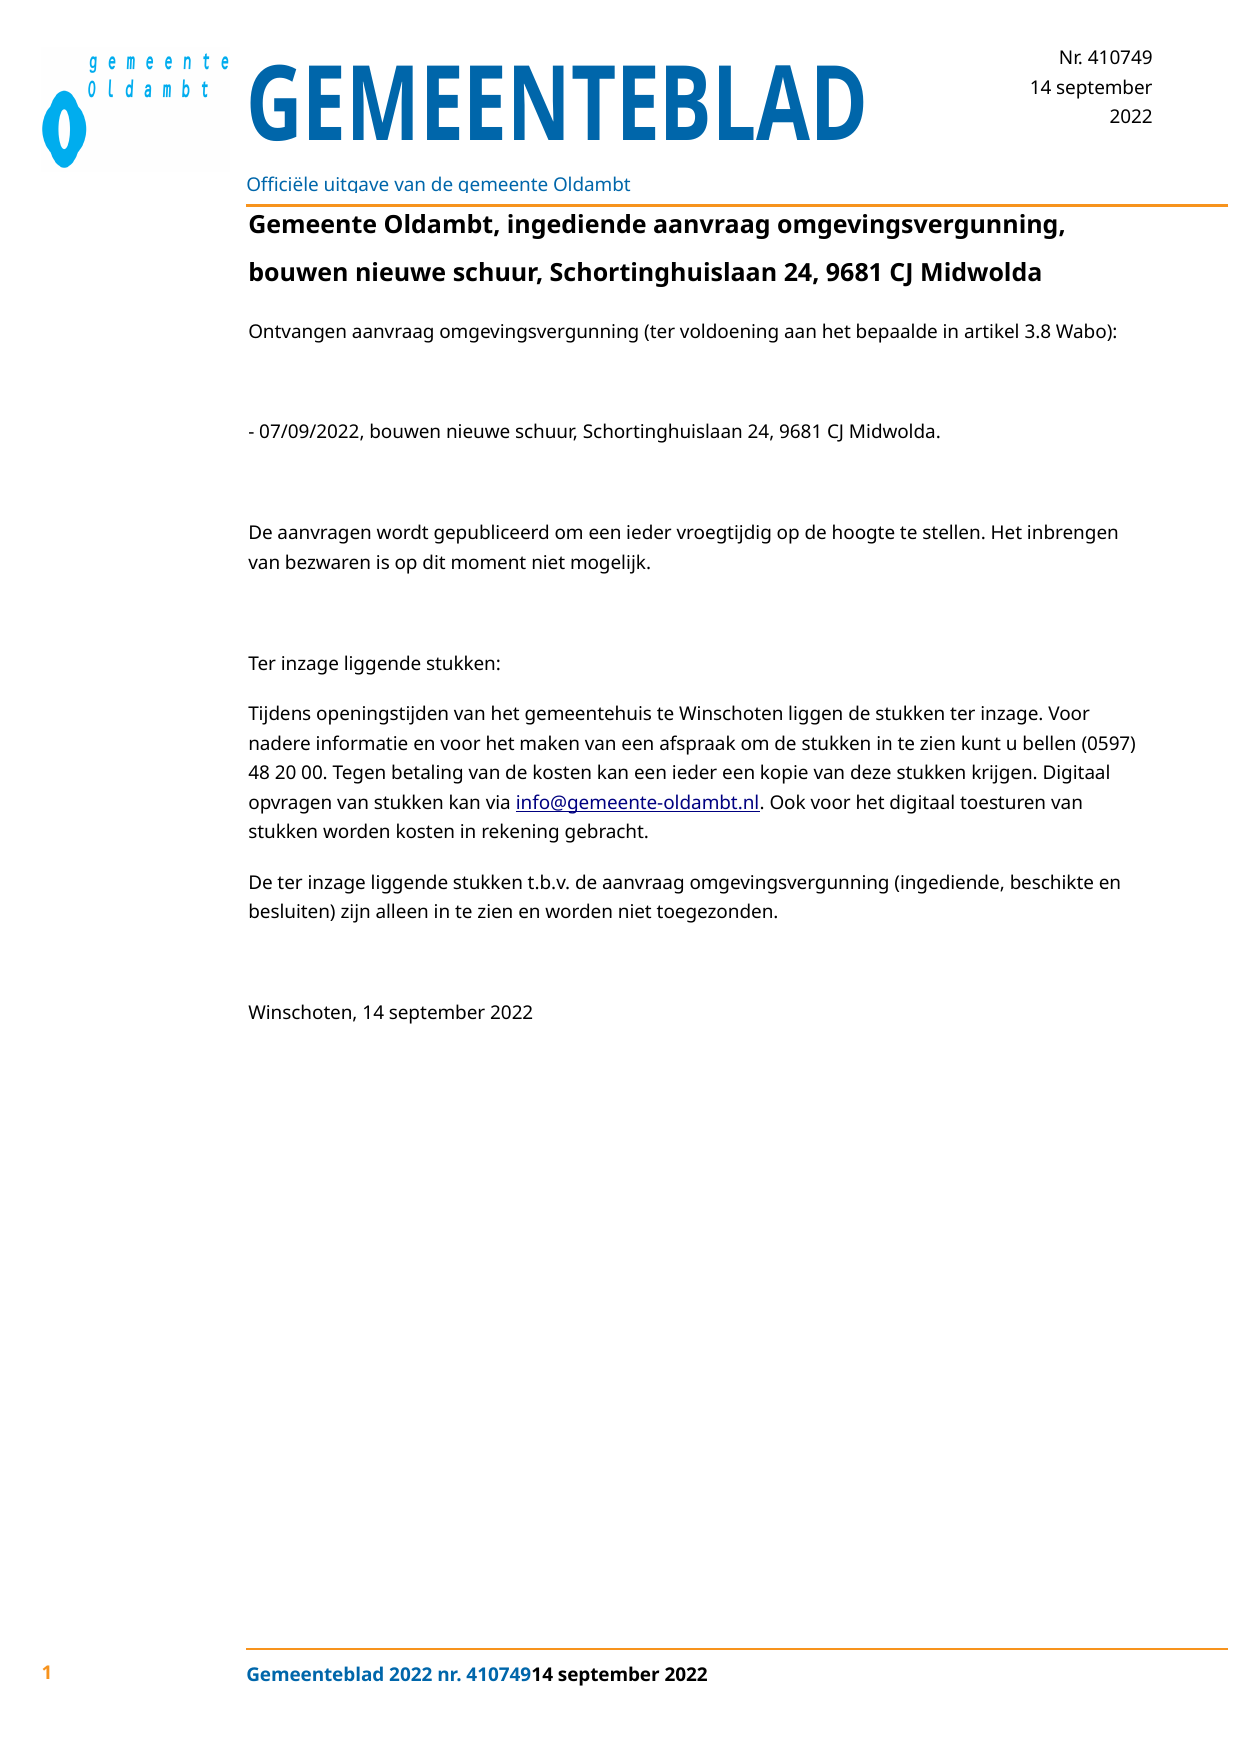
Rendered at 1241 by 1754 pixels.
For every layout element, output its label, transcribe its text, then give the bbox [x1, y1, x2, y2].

text De ter inzage liggende stukken t.b.v. de aanvraag omgevingsvergunning (ingediende, beschikte en besluiten) zijn alleen in te zien en worden niet toegezonden. [248, 869, 1152, 924]
text Ter inzage liggende stukken: [248, 650, 1152, 676]
picture [41, 47, 231, 172]
text Gemeente Oldambt, ingediende aanvraag omgevingsvergunning, bouwen nieuwe schuur, Schortinghuislaan 24, 9681 CJ Midwolda [248, 207, 1152, 288]
text - 07/09/2022, bouwen nieuwe schuur, Schortinghuislaan 24, 9681 CJ Midwolda. [248, 419, 1152, 444]
text Tijdens openingstijden van het gemeentehuis te Winschoten liggen de stukken ter inzage. Voor nadere informatie en voor het maken van een afspraak om de stukken in te zien kunt u bellen (0597) 48 20 00. Tegen betaling van de kosten kan een ieder een kopie van deze stukken krijgen. Digitaal opvragen van stukken kan via info@gemeente-oldambt.nl. Ook voor het digitaal toesturen van stukken worden kosten in rekening gebracht. [248, 700, 1152, 844]
text Ontvangen aanvraag omgevingsvergunning (ter voldoening aan het bepaalde in artikel 3.8 Wabo): [248, 318, 1152, 344]
text Winschoten, 14 september 2022 [248, 999, 1152, 1025]
text De aanvragen wordt gepubliceerd om een ieder vroegtijdig op de hoogte te stellen. Het inbrengen van bezwaren is op dit moment niet mogelijk. [248, 519, 1152, 575]
